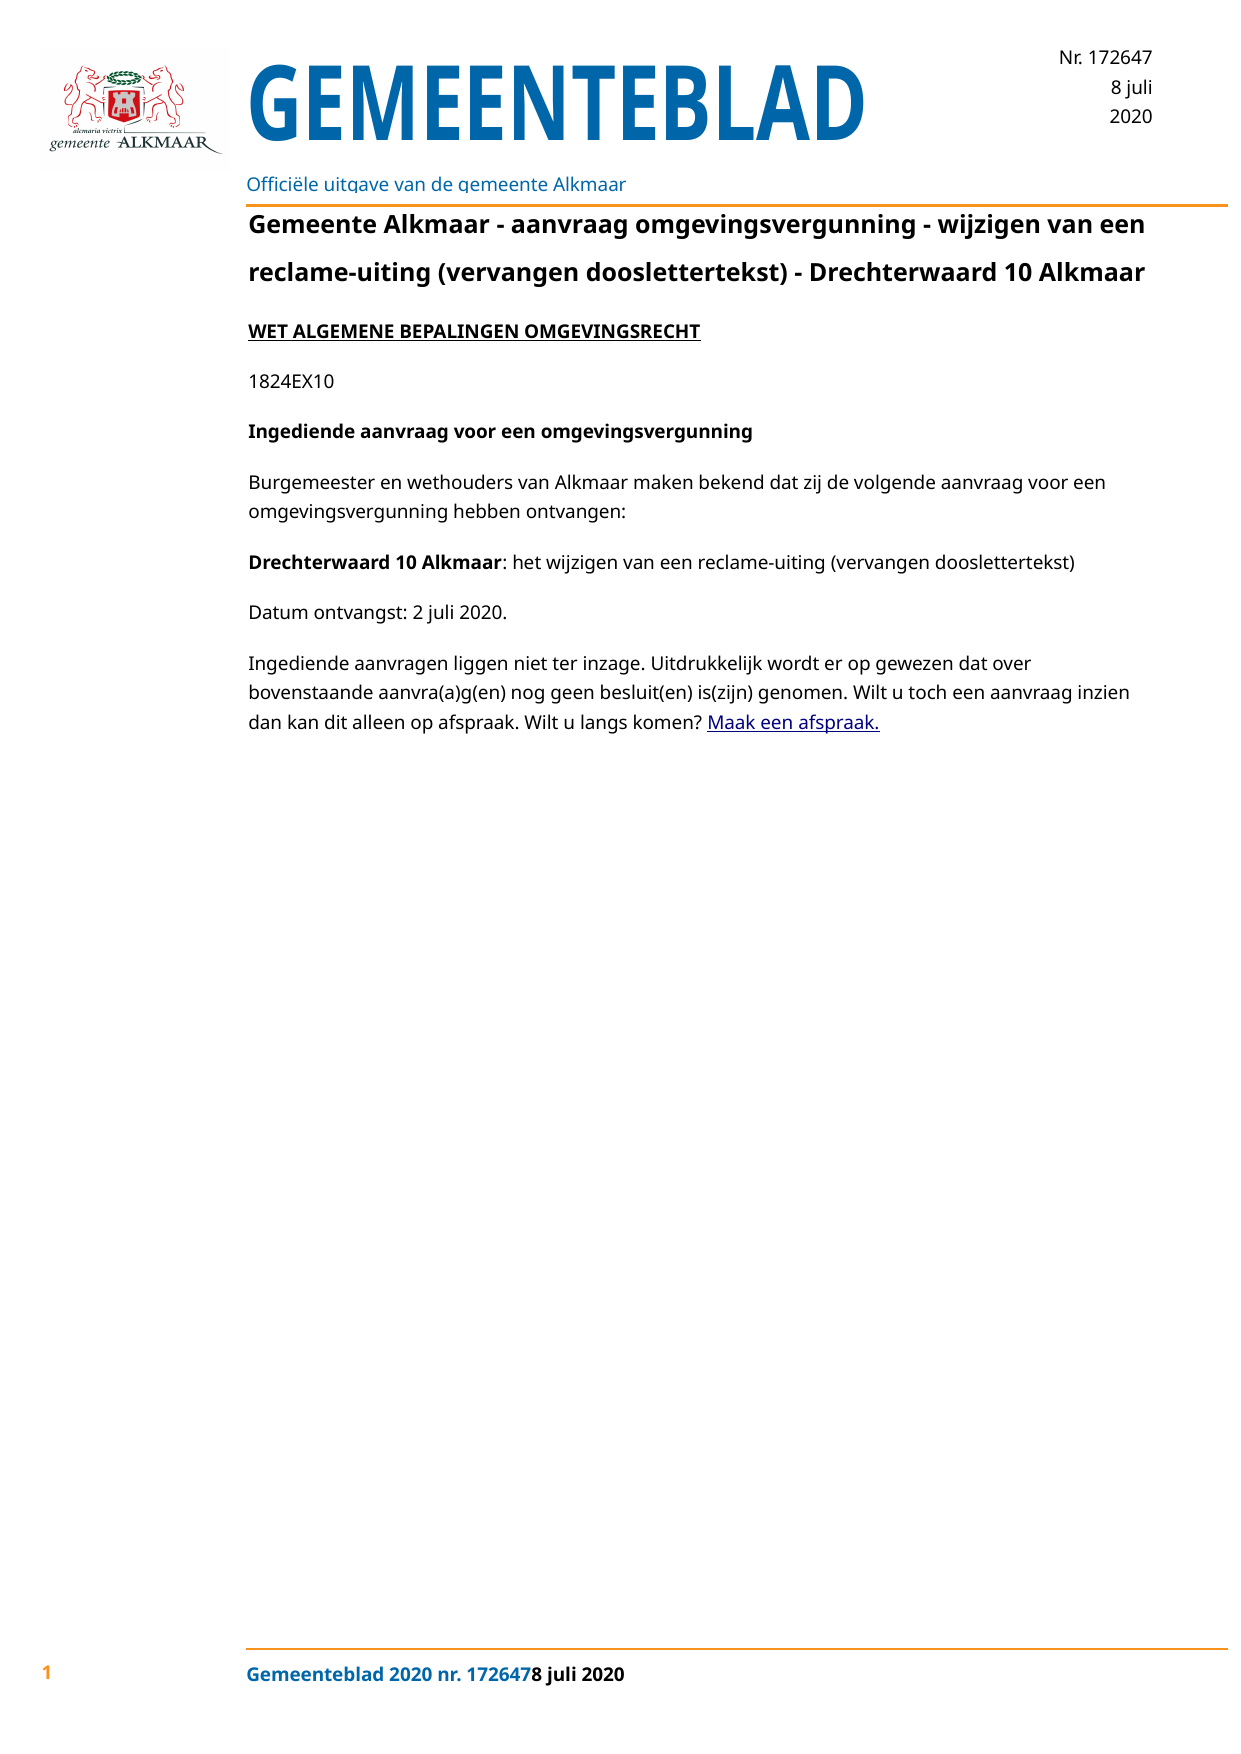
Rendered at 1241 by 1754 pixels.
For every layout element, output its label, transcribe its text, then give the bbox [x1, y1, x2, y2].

text Ingediende aanvragen liggen niet ter inzage. Uitdrukkelijk wordt er op gewezen dat over bovenstaande aanvra(a)g(en) nog geen besluit(en) is(zijn) genomen. Wilt u toch een aanvraag inzien dan kan dit alleen op afspraak. Wilt u langs komen? Maak een afspraak. [248, 650, 1152, 735]
text Drechterwaard 10 Alkmaar: het wijzigen van een reclame-uiting (vervangen dooslettertekst) [248, 549, 1152, 575]
picture [41, 47, 231, 172]
text Gemeente Alkmaar - aanvraag omgevingsvergunning - wijzigen van een reclame-uiting (vervangen dooslettertekst) - Drechterwaard 10 Alkmaar [248, 207, 1152, 288]
text Burgemeester en wethouders van Alkmaar maken bekend dat zij de volgende aanvraag voor een omgevingsvergunning hebben ontvangen: [248, 469, 1152, 524]
text 1824EX10 [248, 368, 1152, 394]
text Datum ontvangst: 2 juli 2020. [248, 599, 1152, 625]
text Ingediende aanvraag voor een omgevingsvergunning [248, 419, 1152, 444]
text WET ALGEMENE BEPALINGEN OMGEVINGSRECHT [248, 318, 1152, 344]
